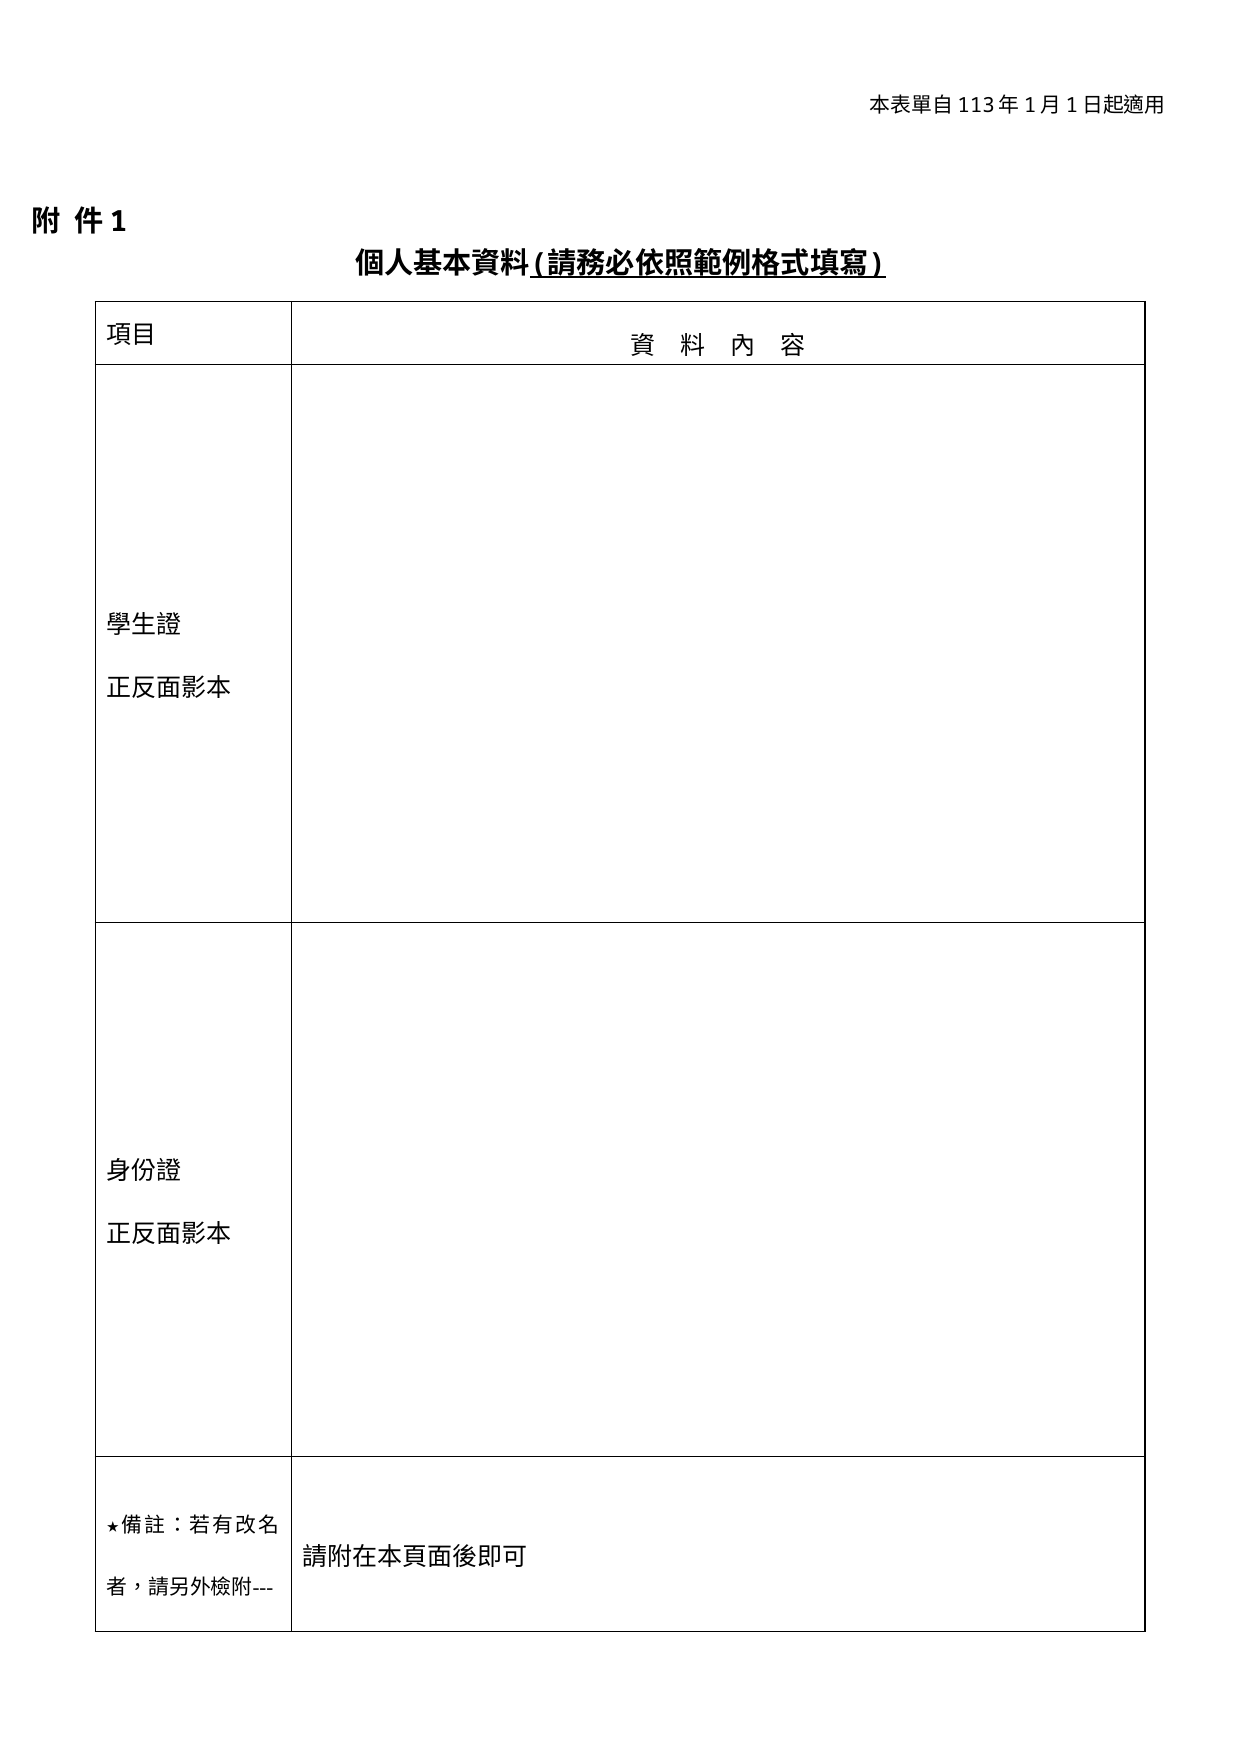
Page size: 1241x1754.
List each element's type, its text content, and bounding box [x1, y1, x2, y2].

text 附件1 [31, 197, 1165, 240]
table_cell 身份證 正反面影本 [96, 923, 291, 1456]
table_header 項目 [96, 302, 291, 364]
table_cell ★備註：若有改名者，請另外檢附--- [96, 1457, 291, 1631]
table_cell 學生證 正反面影本 [96, 365, 291, 922]
table_header 資 料 內 容 [292, 302, 1144, 364]
table_cell [292, 365, 1144, 922]
table_cell 請附在本頁面後即可 [292, 1457, 1144, 1631]
table_cell [292, 923, 1144, 1456]
text 個人基本資料(請務必依照範例格式填寫) [75, 240, 1165, 282]
